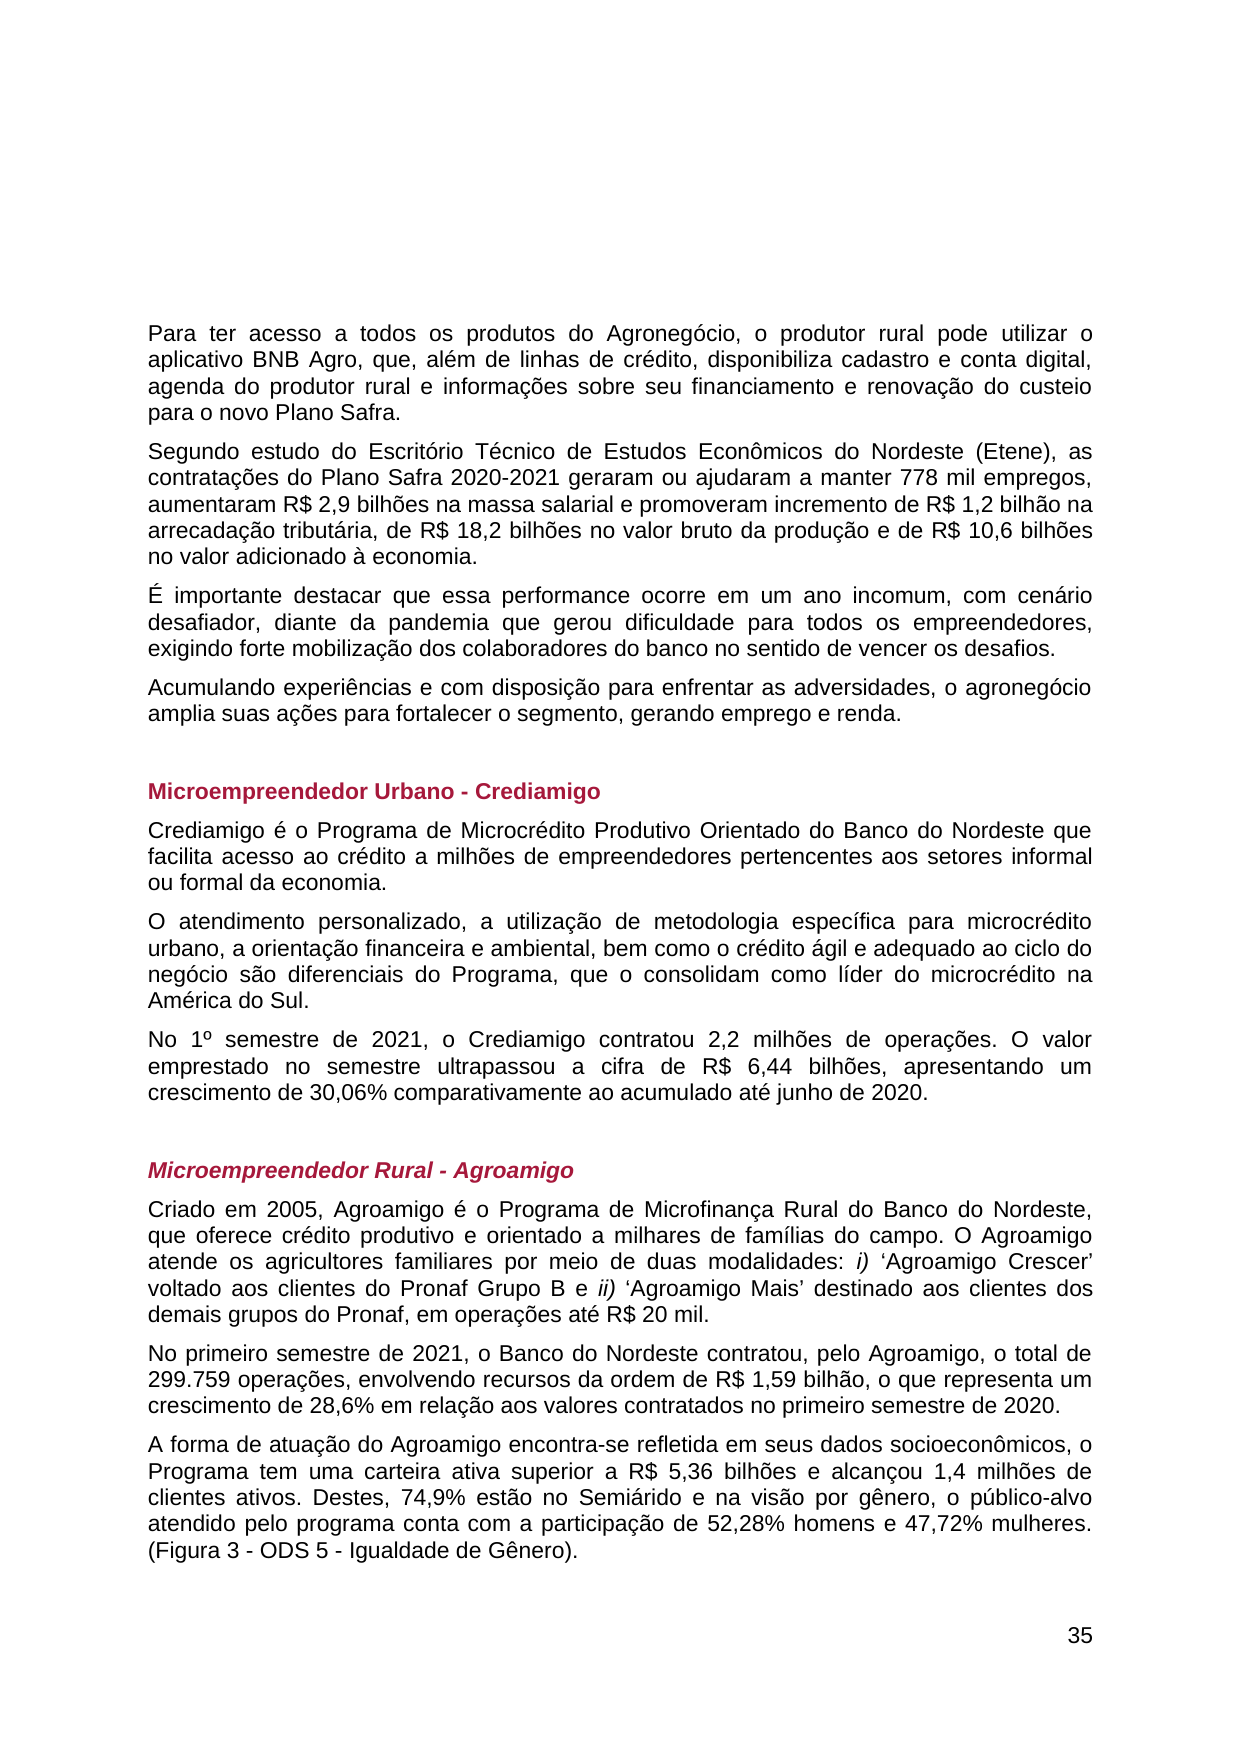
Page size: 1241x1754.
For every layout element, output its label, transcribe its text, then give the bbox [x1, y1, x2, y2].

text Crediamigo é o Programa de Microcrédito Produtivo Orientado do Banco do Nordeste que facilita acesso ao crédito a milhões de empreendedores pertencentes aos setores informal ou formal da economia. [148, 817, 1093, 896]
text Segundo estudo do Escritório Técnico de Estudos Econômicos do Nordeste (Etene), as contratações do Plano Safra 2020-2021 geraram ou ajudaram a manter 778 mil empregos, aumentaram R$ 2,9 bilhões na massa salarial e promoveram incremento de R$ 1,2 bilhão na arrecadação tributária, de R$ 18,2 bilhões no valor bruto da produção e de R$ 10,6 bilhões no valor adicionado à economia. [148, 438, 1093, 569]
text Para ter acesso a todos os produtos do Agronegócio, o produtor rural pode utilizar o aplicativo BNB Agro, que, além de linhas de crédito, disponibiliza cadastro e conta digital, agenda do produtor rural e informações sobre seu financiamento e renovação do custeio para o novo Plano Safra. [148, 320, 1093, 425]
text Microempreendedor Urbano - Crediamigo [148, 778, 1221, 804]
text No primeiro semestre de 2021, o Banco do Nordeste contratou, pelo Agroamigo, o total de 299.759 operações, envolvendo recursos da ordem de R$ 1,59 bilhão, o que representa um crescimento de 28,6% em relação aos valores contratados no primeiro semestre de 2020. [148, 1340, 1093, 1419]
text Criado em 2005, Agroamigo é o Programa de Microfinança Rural do Banco do Nordeste, que oferece crédito produtivo e orientado a milhares de famílias do campo. O Agroamigo atende os agricultores familiares por meio de duas modalidades: i) ‘Agroamigo Crescer’ voltado aos clientes do Pronaf Grupo B e ii) ‘Agroamigo Mais’ destinado aos clientes dos demais grupos do Pronaf, em operações até R$ 20 mil. [148, 1196, 1093, 1327]
text É importante destacar que essa performance ocorre em um ano incomum, com cenário desafiador, diante da pandemia que gerou dificuldade para todos os empreendedores, exigindo forte mobilização dos colaboradores do banco no sentido de vencer os desafios. [148, 582, 1093, 661]
text O atendimento personalizado, a utilização de metodologia específica para microcrédito urbano, a orientação financeira e ambiental, bem como o crédito ágil e adequado ao ciclo do negócio são diferenciais do Programa, que o consolidam como líder do microcrédito na América do Sul. [148, 908, 1093, 1013]
text No 1º semestre de 2021, o Crediamigo contratou 2,2 milhões de operações. O valor emprestado no semestre ultrapassou a cifra de R$ 6,44 bilhões, apresentando um crescimento de 30,06% comparativamente ao acumulado até junho de 2020. [148, 1026, 1093, 1105]
text A forma de atuação do Agroamigo encontra-se refletida em seus dados socioeconômicos, o Programa tem uma carteira ativa superior a R$ 5,36 bilhões e alcançou 1,4 milhões de clientes ativos. Destes, 74,9% estão no Semiárido e na visão por gênero, o público-alvo atendido pelo programa conta com a participação de 52,28% homens e 47,72% mulheres. (Figura 3 - ODS 5 - Igualdade de Gênero). [148, 1431, 1093, 1563]
subtitle Microempreendedor Rural - Agroamigo [148, 1157, 1221, 1183]
text 35 [39, 1622, 1093, 1648]
text Acumulando experiências e com disposição para enfrentar as adversidades, o agronegócio amplia suas ações para fortalecer o segmento, gerando emprego e renda. [148, 674, 1092, 727]
